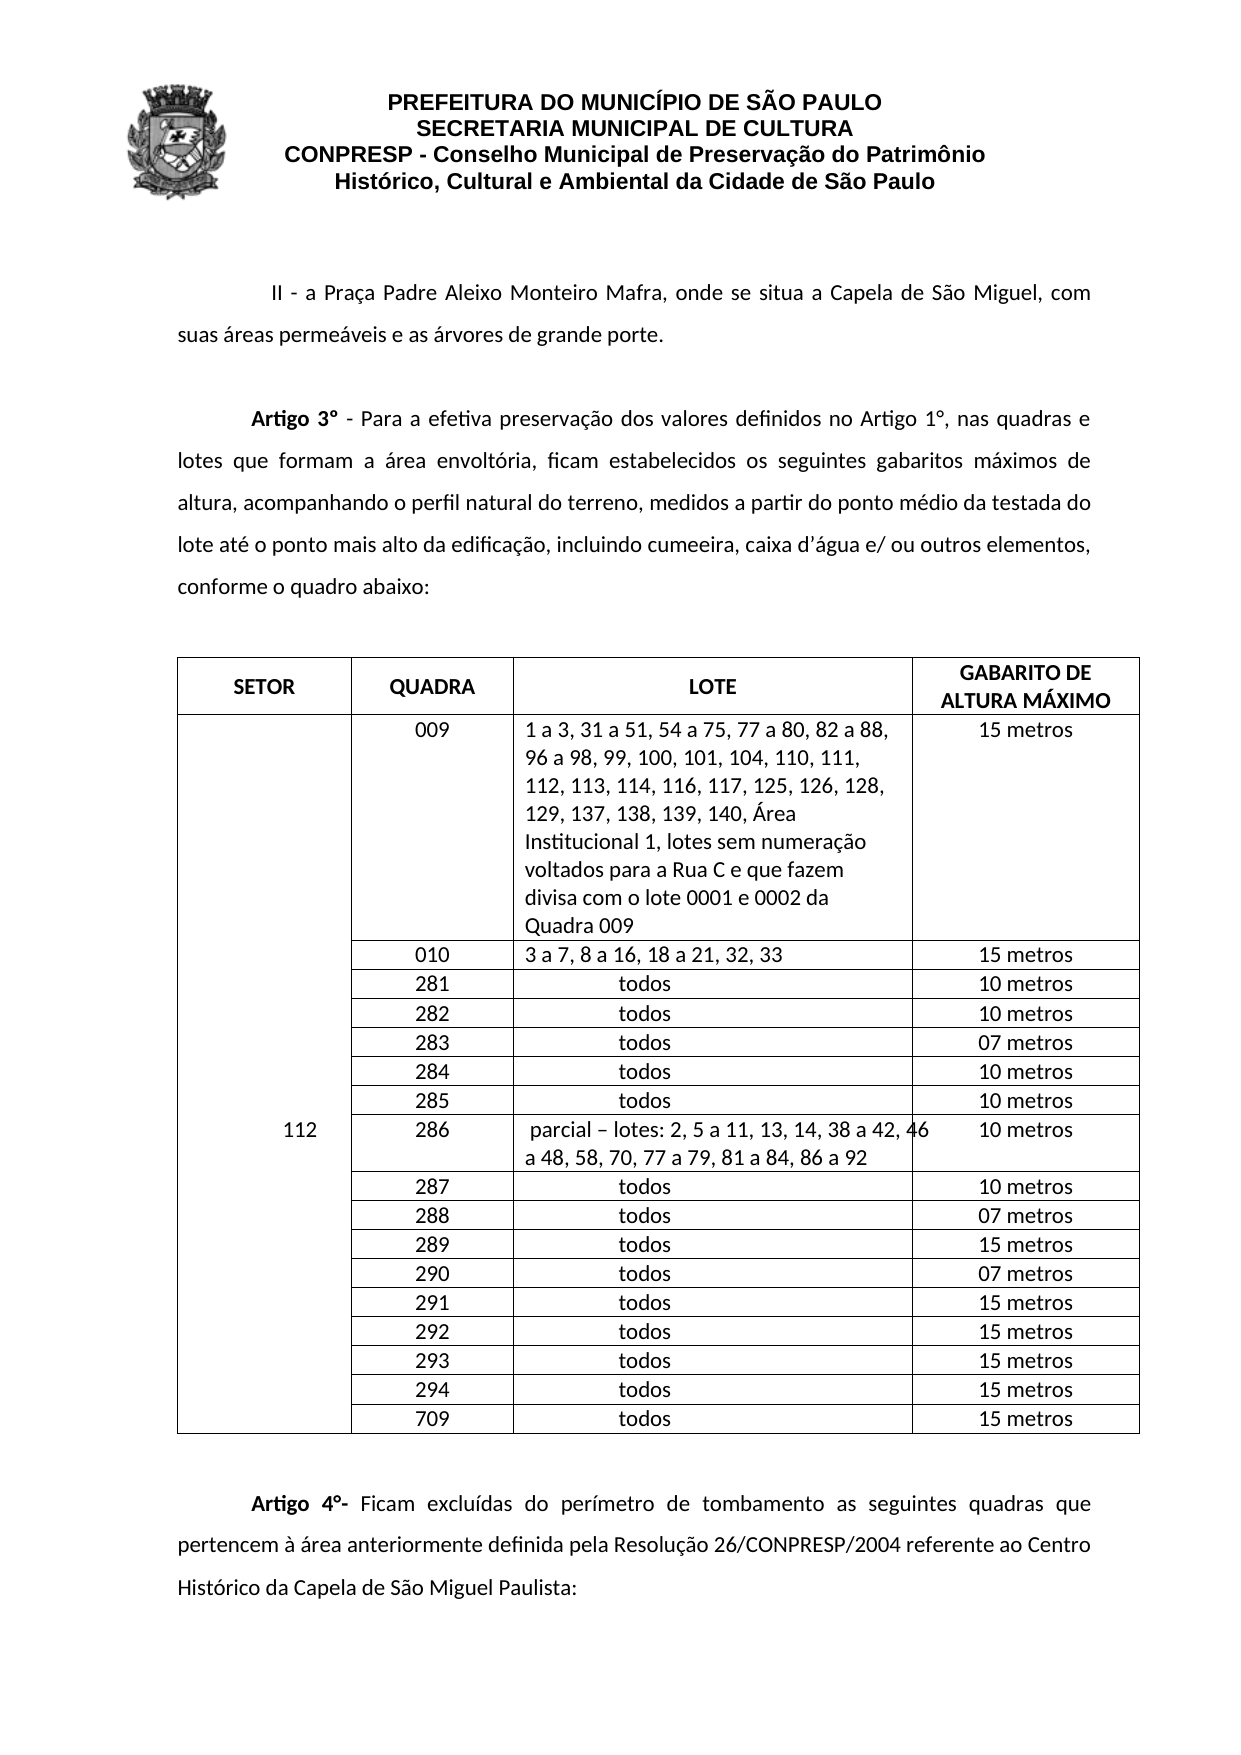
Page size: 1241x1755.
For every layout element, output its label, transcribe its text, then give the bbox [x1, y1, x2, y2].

table_cell [178, 940, 351, 968]
text II - a Praça Padre Aleixo Monteiro Mafra, onde se situa a Capela de São Miguel, com suas áreas permeáveis e as árvores de grande porte. [177, 278, 1093, 348]
text Artigo 3º - Para a efetiva preservação dos valores definidos no Artigo 1°, nas quadras e lotes que formam a área envoltória, ficam estabelecidos os seguintes gabaritos máximos de altura, acompanhando o perfil natural do terreno, medidos a partir do ponto médio da testada do lote até o ponto mais alto da edificação, incluindo cumeeira, caixa d’água e/ ou outros elementos, conforme o quadro abaixo: [177, 404, 1093, 600]
table_cell 281 [352, 970, 513, 998]
table_cell 283 [352, 1028, 513, 1056]
table_cell 3 a 7, 8 a 16, 18 a 21, 32, 33 [514, 941, 912, 968]
table_cell [178, 1027, 351, 1056]
table_cell 10 metros [913, 999, 1139, 1027]
table_cell todos [514, 1259, 912, 1287]
table_cell 294 [352, 1375, 513, 1403]
table_cell 290 [352, 1259, 513, 1287]
table_cell [178, 1316, 351, 1345]
table_header LOTE [514, 658, 912, 714]
table_cell [178, 1085, 351, 1114]
table_cell todos [514, 1346, 912, 1374]
table_cell parcial – lotes: 2, 5 a 11, 13, 14, 38 a 42, 46 a 48, 58, 70, 77 a 79, 81 a 84, 86 a 92 [514, 1115, 912, 1171]
table_cell 112 [178, 1114, 351, 1171]
table_cell 010 [352, 941, 513, 968]
table_cell 15 metros [913, 1230, 1139, 1258]
table_cell [178, 1200, 351, 1229]
table_cell 07 metros [913, 1201, 1139, 1229]
table_cell [178, 1404, 351, 1432]
table_cell 285 [352, 1086, 513, 1114]
table_cell [178, 1056, 351, 1085]
table_cell 293 [352, 1346, 513, 1374]
table_cell 15 metros [913, 1288, 1139, 1316]
table_cell 1 a 3, 31 a 51, 54 a 75, 77 a 80, 82 a 88, 96 a 98, 99, 100, 101, 104, 110, 111, 112, 113, 114, 116, 117, 125, 126, 128, 129, 137, 138, 139, 140, Área Institucional 1, lotes sem numeração voltados para a Rua C e que fazem divisa com o lote 0001 e 0002 da Quadra 009 [514, 715, 912, 939]
table_cell todos [514, 1172, 912, 1200]
table_cell 10 metros [913, 970, 1139, 998]
table_cell [178, 1287, 351, 1316]
table_cell todos [514, 1086, 912, 1114]
table_cell 15 metros [913, 1405, 1139, 1432]
table_cell 291 [352, 1288, 513, 1316]
table_cell [178, 998, 351, 1027]
table_cell 009 [352, 715, 513, 939]
table_header QUADRA [352, 658, 513, 714]
table_cell todos [514, 970, 912, 998]
table_cell 292 [352, 1317, 513, 1345]
table_cell todos [514, 1230, 912, 1258]
table_cell [178, 1345, 351, 1374]
table_cell 07 metros [913, 1028, 1139, 1056]
table_cell 286 [352, 1115, 513, 1171]
table_cell [178, 1258, 351, 1287]
table_cell [178, 1171, 351, 1200]
table_cell 15 metros [913, 941, 1139, 968]
table_cell todos [514, 1288, 912, 1316]
table_cell 289 [352, 1230, 513, 1258]
table_cell 15 metros [913, 1317, 1139, 1345]
table_cell todos [514, 1317, 912, 1345]
table_cell todos [514, 999, 912, 1027]
table_cell todos [514, 1375, 912, 1403]
table_header GABARITO DE ALTURA MÁXIMO [913, 658, 1139, 714]
table_cell 10 metros [913, 1172, 1139, 1200]
table_cell 10 metros [913, 1086, 1139, 1114]
table_cell 15 metros [913, 1346, 1139, 1374]
table_cell todos [514, 1057, 912, 1085]
table_cell [178, 1229, 351, 1258]
table_cell 10 metros [913, 1115, 1139, 1171]
table_cell 288 [352, 1201, 513, 1229]
text Artigo 4°- Ficam excluídas do perímetro de tombamento as seguintes quadras que pertencem à área anteriormente definida pela Resolução 26/CONPRESP/2004 referente ao Centro Histórico da Capela de São Miguel Paulista: [177, 1489, 1093, 1601]
table_cell todos [514, 1028, 912, 1056]
table_cell [178, 1374, 351, 1403]
table_cell 282 [352, 999, 513, 1027]
table_cell 07 metros [913, 1259, 1139, 1287]
table_cell 287 [352, 1172, 513, 1200]
table_cell todos [514, 1405, 912, 1432]
table_header SETOR [178, 658, 351, 714]
table_cell 284 [352, 1057, 513, 1085]
table_cell [178, 715, 351, 939]
table_cell 709 [352, 1405, 513, 1432]
table_cell [178, 969, 351, 998]
table_cell todos [514, 1201, 912, 1229]
table_cell 15 metros [913, 715, 1139, 939]
table_cell 15 metros [913, 1375, 1139, 1403]
table_cell 10 metros [913, 1057, 1139, 1085]
